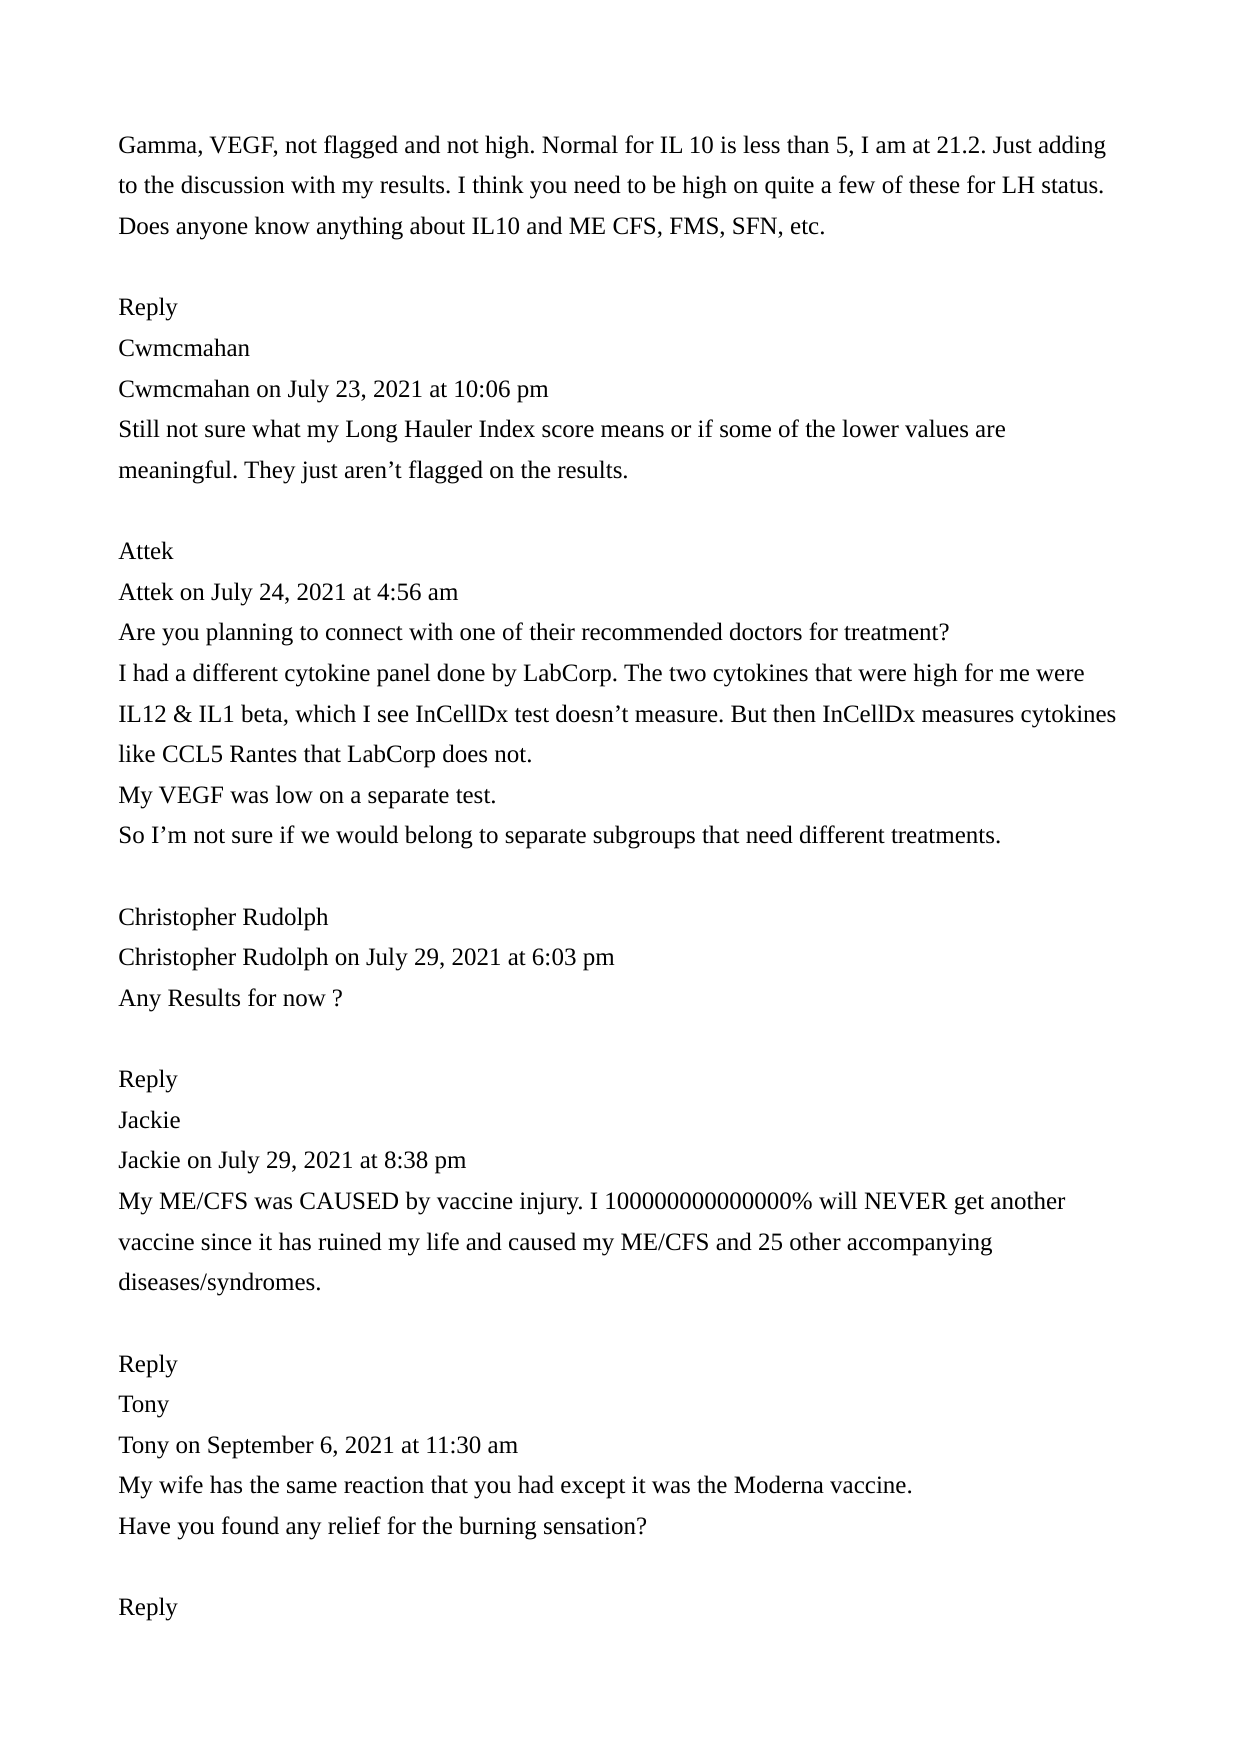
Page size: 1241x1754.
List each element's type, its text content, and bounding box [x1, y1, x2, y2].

text Christopher Rudolph [118, 890, 1122, 931]
text My ME/CFS was CAUSED by vaccine injury. I 100000000000000% will NEVER get another vaccine since it has ruined my life and caused my ME/CFS and 25 other accompanying diseases/syndromes. [118, 1174, 1122, 1296]
text Attek [118, 524, 1122, 565]
text Gamma, VEGF, not flagged and not high. Normal for IL 10 is less than 5, I am at 21.2. Just adding to the discussion with my results. I think you need to be high on quite a few of these for LH status. Does anyone know anything about IL10 and ME CFS, FMS, SFN, etc. [118, 118, 1122, 240]
text Reply [118, 281, 1122, 321]
text So I’m not sure if we would belong to separate subgroups that need different treatments. [118, 809, 1122, 849]
text I had a different cytokine panel done by LabCorp. The two cytokines that were high for me were IL12 & IL1 beta, which I see InCellDx test doesn’t measure. But then InCellDx measures cytokines like CCL5 Rantes that LabCorp does not. [118, 646, 1122, 768]
text Christopher Rudolph on July 29, 2021 at 6:03 pm [118, 931, 1122, 971]
text Attek on July 24, 2021 at 4:56 am [118, 565, 1122, 606]
text Still not sure what my Long Hauler Index score means or if some of the lower values are meaningful. They just aren’t flagged on the results. [118, 402, 1122, 484]
text Have you found any relief for the burning sensation? [118, 1499, 1122, 1540]
text Reply [118, 1337, 1122, 1377]
text Cwmcmahan [118, 321, 1122, 362]
text Reply [118, 1581, 1122, 1621]
text Jackie [118, 1093, 1122, 1134]
text Tony [118, 1377, 1122, 1418]
text Reply [118, 1052, 1122, 1093]
text Any Results for now ? [118, 971, 1122, 1012]
text Jackie on July 29, 2021 at 8:38 pm [118, 1134, 1122, 1174]
text My VEGF was low on a separate test. [118, 768, 1122, 809]
text Are you planning to connect with one of their recommended doctors for treatment? [118, 606, 1122, 646]
text My wife has the same reaction that you had except it was the Moderna vaccine. [118, 1459, 1122, 1499]
text Cwmcmahan on July 23, 2021 at 10:06 pm [118, 362, 1122, 402]
text Tony on September 6, 2021 at 11:30 am [118, 1418, 1122, 1459]
